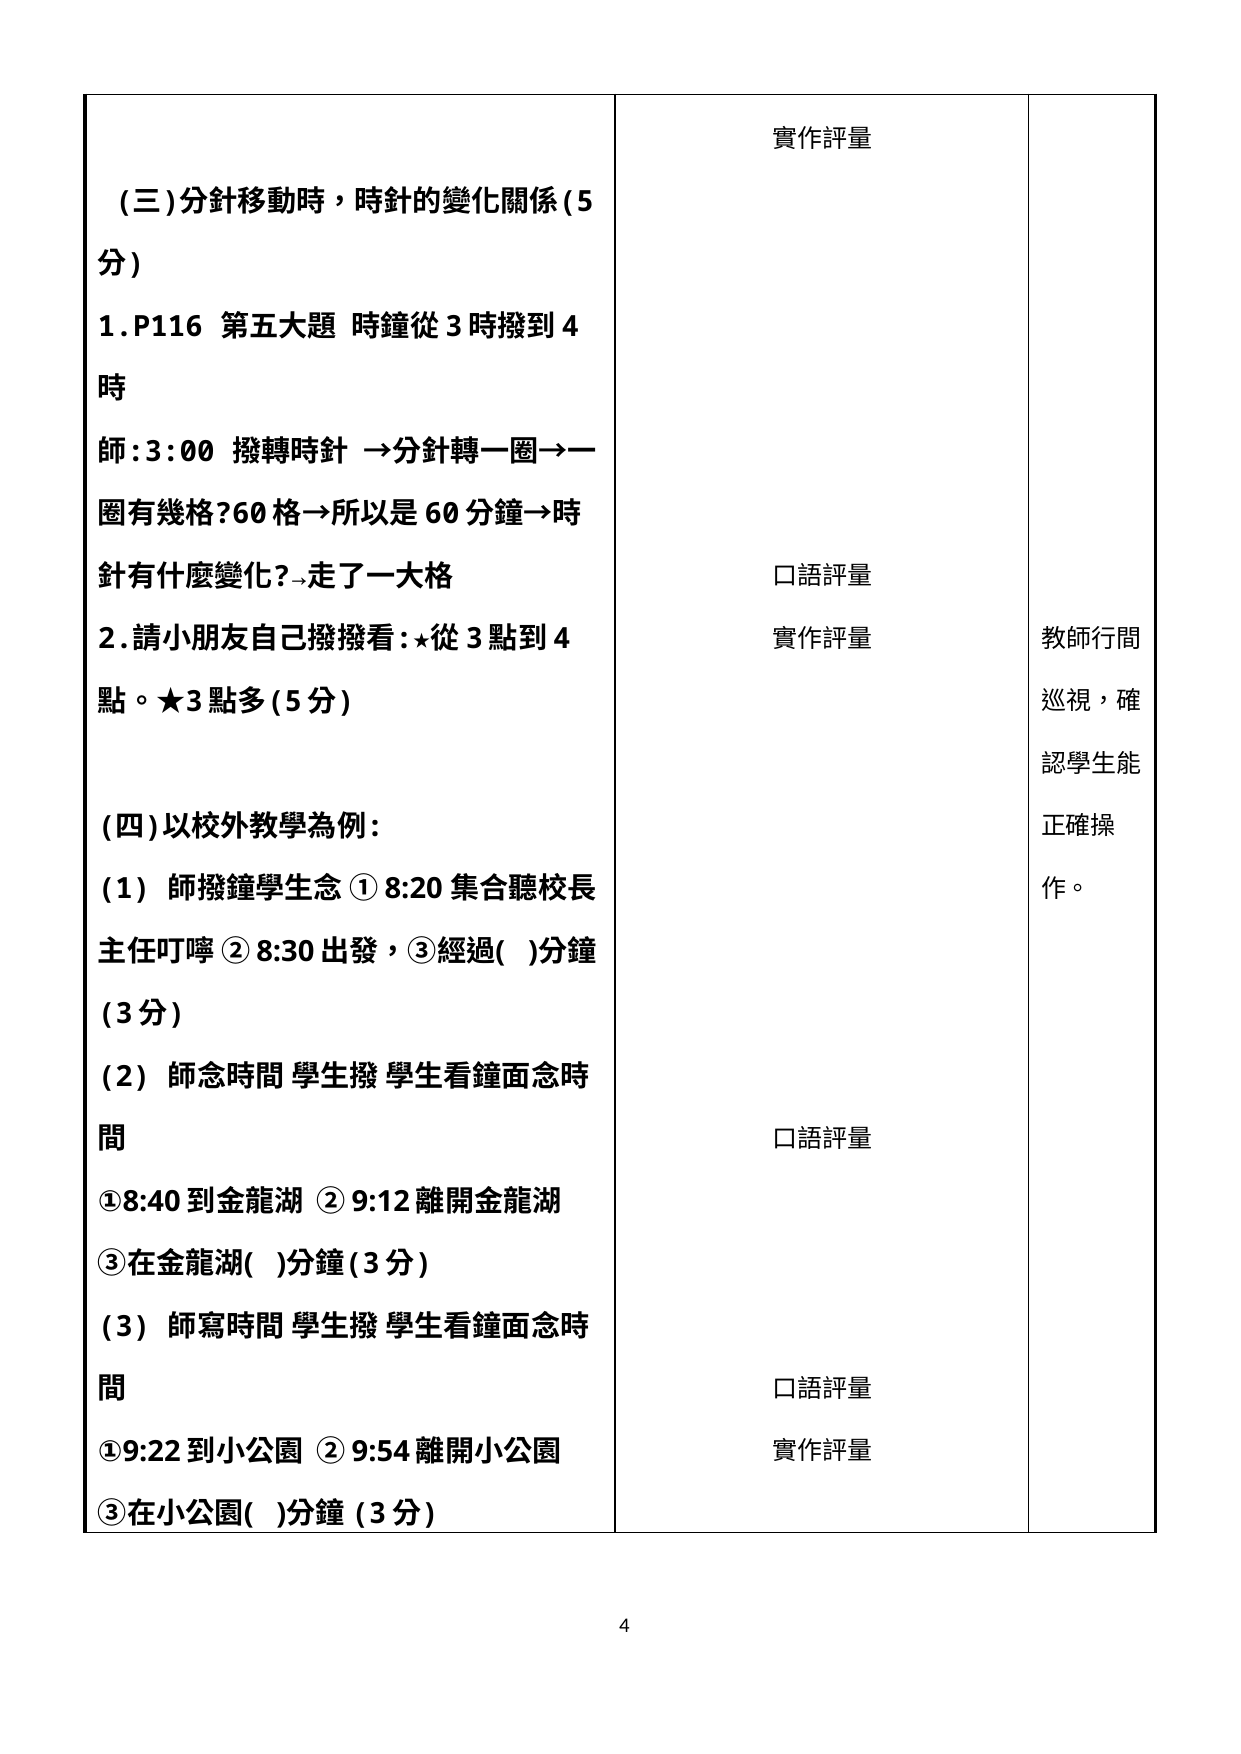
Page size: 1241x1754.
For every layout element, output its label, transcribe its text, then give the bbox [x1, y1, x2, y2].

table_cell 教師行間巡視，確認學生能正確操作。 [1029, 95, 1154, 1532]
table_cell 實作評量 口語評量 實作評量 口語評量 口語評量 實作評量 [616, 95, 1028, 1532]
table_cell (三)分針移動時，時針的變化關係(5分) 1.P116 第五大題 時鐘從3時撥到4 時 師:3:00 撥轉時針 →分針轉一圈→一圈有幾格?60格→所以是60分鐘→時針有什麼變化?→走了一大格 2.請小朋友自己撥撥看:★從3點到4點。★3點多(5分) (四)以校外教學為例: (1) 師撥鐘學生念 ①8:20 集合聽校長主任叮嚀 ②8:30出發，③經過( )分鐘 (3分) (2) 師念時間 學生撥 學生看鐘面念時間 ①8:40到金龍湖 ②9:12離開金龍湖 ③在金龍湖( )分鐘(3分) (3) 師寫時間 學生撥 學生看鐘面念時間 ①9:22到小公園 ②9:54離開小公園 ③在小公園( )分鐘 (3分) [87, 95, 614, 1532]
